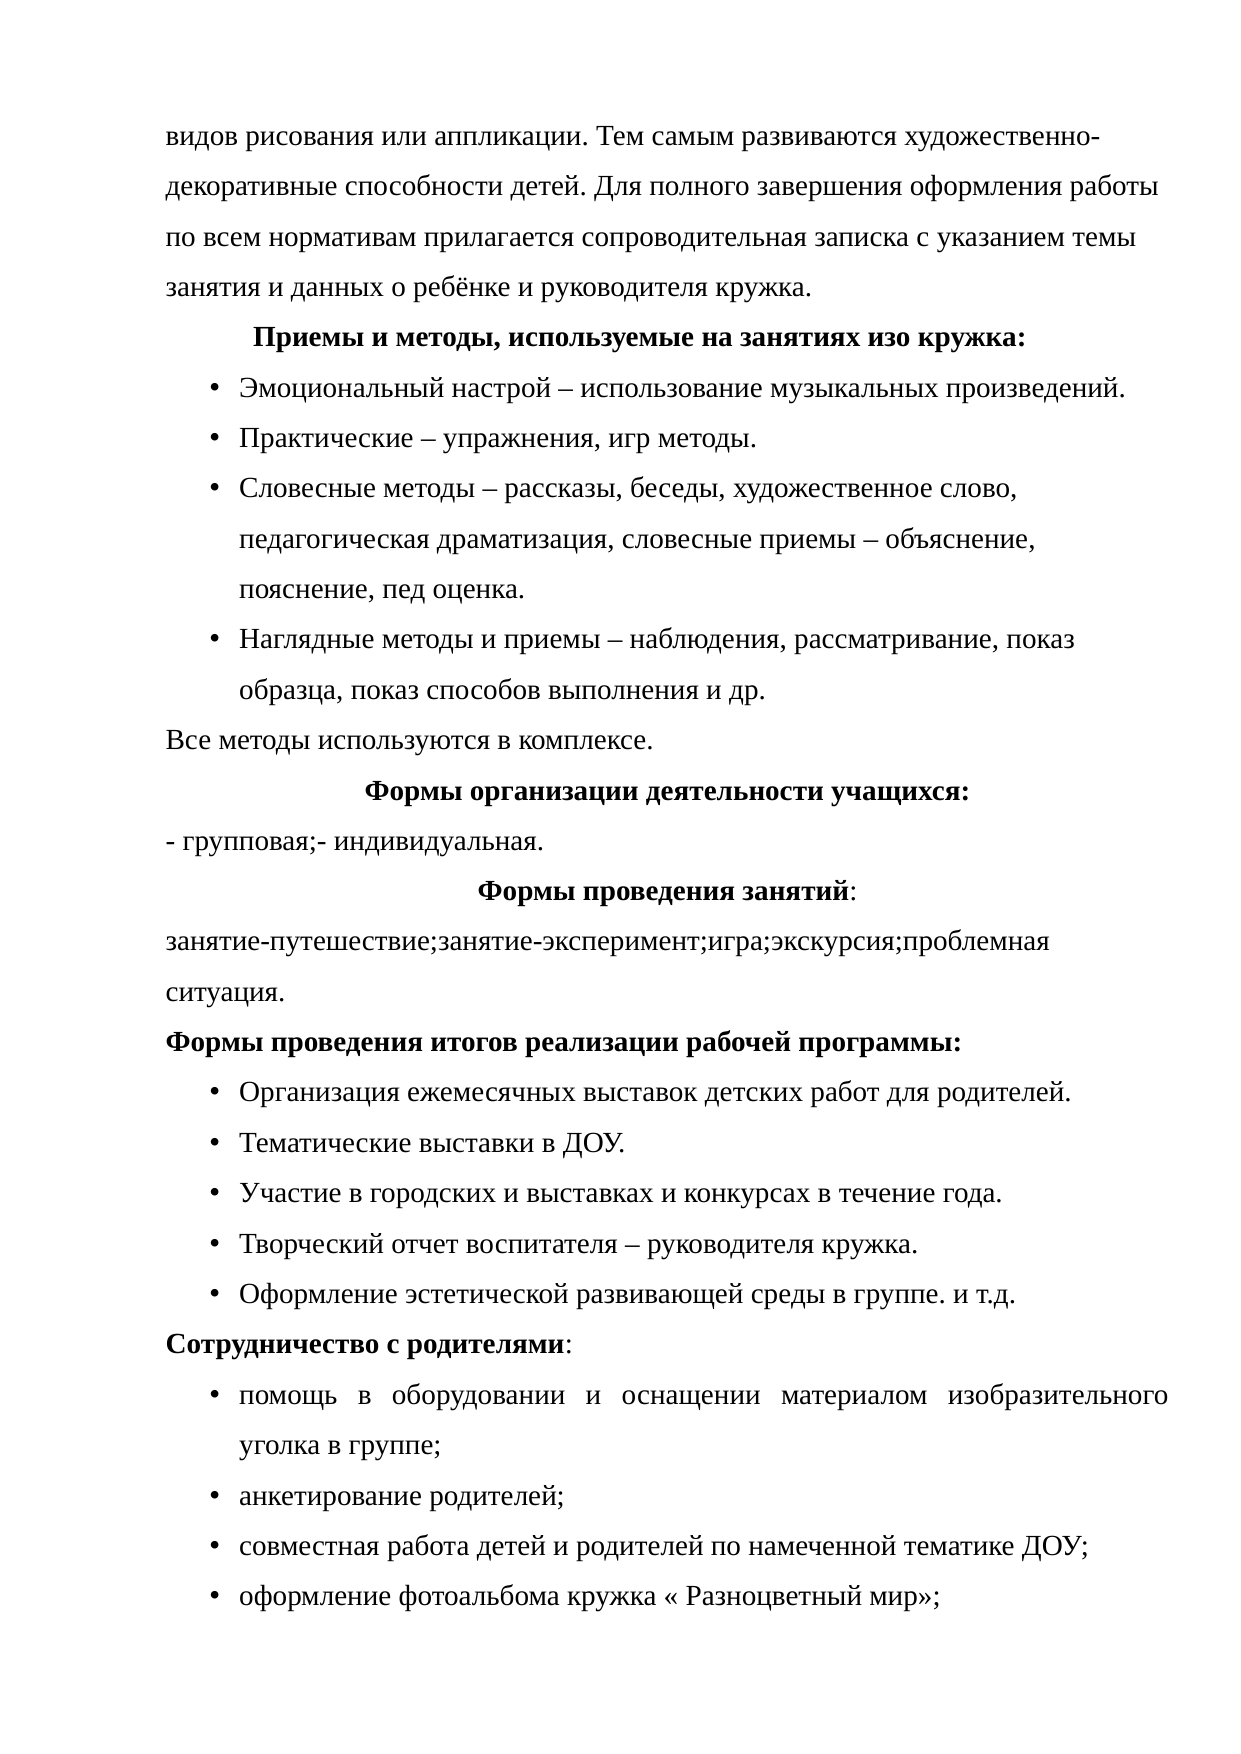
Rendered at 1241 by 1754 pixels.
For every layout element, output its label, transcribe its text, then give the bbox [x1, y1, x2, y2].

list Наглядные методы и приемы – наблюдения, рассматривание, показ образца, показ способов выполнения и др. [209, 622, 1169, 706]
list Практические – упражнения, игр методы. [209, 420, 1169, 454]
list Эмоциональный настрой – использование музыкальных произведений. [209, 370, 1169, 403]
list Творческий отчет воспитателя – руководителя кружка. [209, 1226, 1169, 1259]
list Организация ежемесячных выставок детских работ для родителей. [209, 1074, 1169, 1108]
list помощь в оборудовании и оснащении материалом изобразительного уголка в группе; [209, 1377, 1169, 1461]
text Формы организации деятельности учащихся: [165, 773, 1169, 806]
text Сотрудничество с родителями: [165, 1327, 1169, 1360]
text Формы проведения итогов реализации рабочей программы: [165, 1024, 1169, 1058]
list анкетирование родителей; [209, 1478, 1169, 1511]
list Оформление эстетической развивающей среды в группе. и т.д. [209, 1276, 1169, 1310]
list совместная работа детей и родителей по намеченной тематике ДОУ; [209, 1528, 1169, 1562]
list оформление фотоальбома кружка « Разноцветный мир»; [209, 1578, 1169, 1612]
text видов рисования или аппликации. Тем самым развиваются художественно-декоративные способности детей. Для полного завершения оформления работы по всем нормативам прилагается сопроводительная записка с указанием темы занятия и данных о ребёнке и руководителя кружка. [165, 118, 1169, 303]
text - групповая;- индивидуальная. [165, 823, 1169, 856]
list Участие в городских и выставках и конкурсах в течение года. [209, 1175, 1169, 1209]
list Словесные методы – рассказы, беседы, художественное слово, педагогическая драматизация, словесные приемы – объяснение, пояснение, пед оценка. [209, 471, 1169, 605]
text занятие-путешествие;занятие-эксперимент;игра;экскурсия;проблемная ситуация. [165, 923, 1169, 1007]
text Все методы используются в комплексе. [165, 722, 1169, 756]
list Тематические выставки в ДОУ. [209, 1125, 1169, 1158]
text Приемы и методы, используемые на занятиях изо кружка: [165, 319, 1169, 353]
text Формы проведения занятий: [165, 873, 1169, 907]
